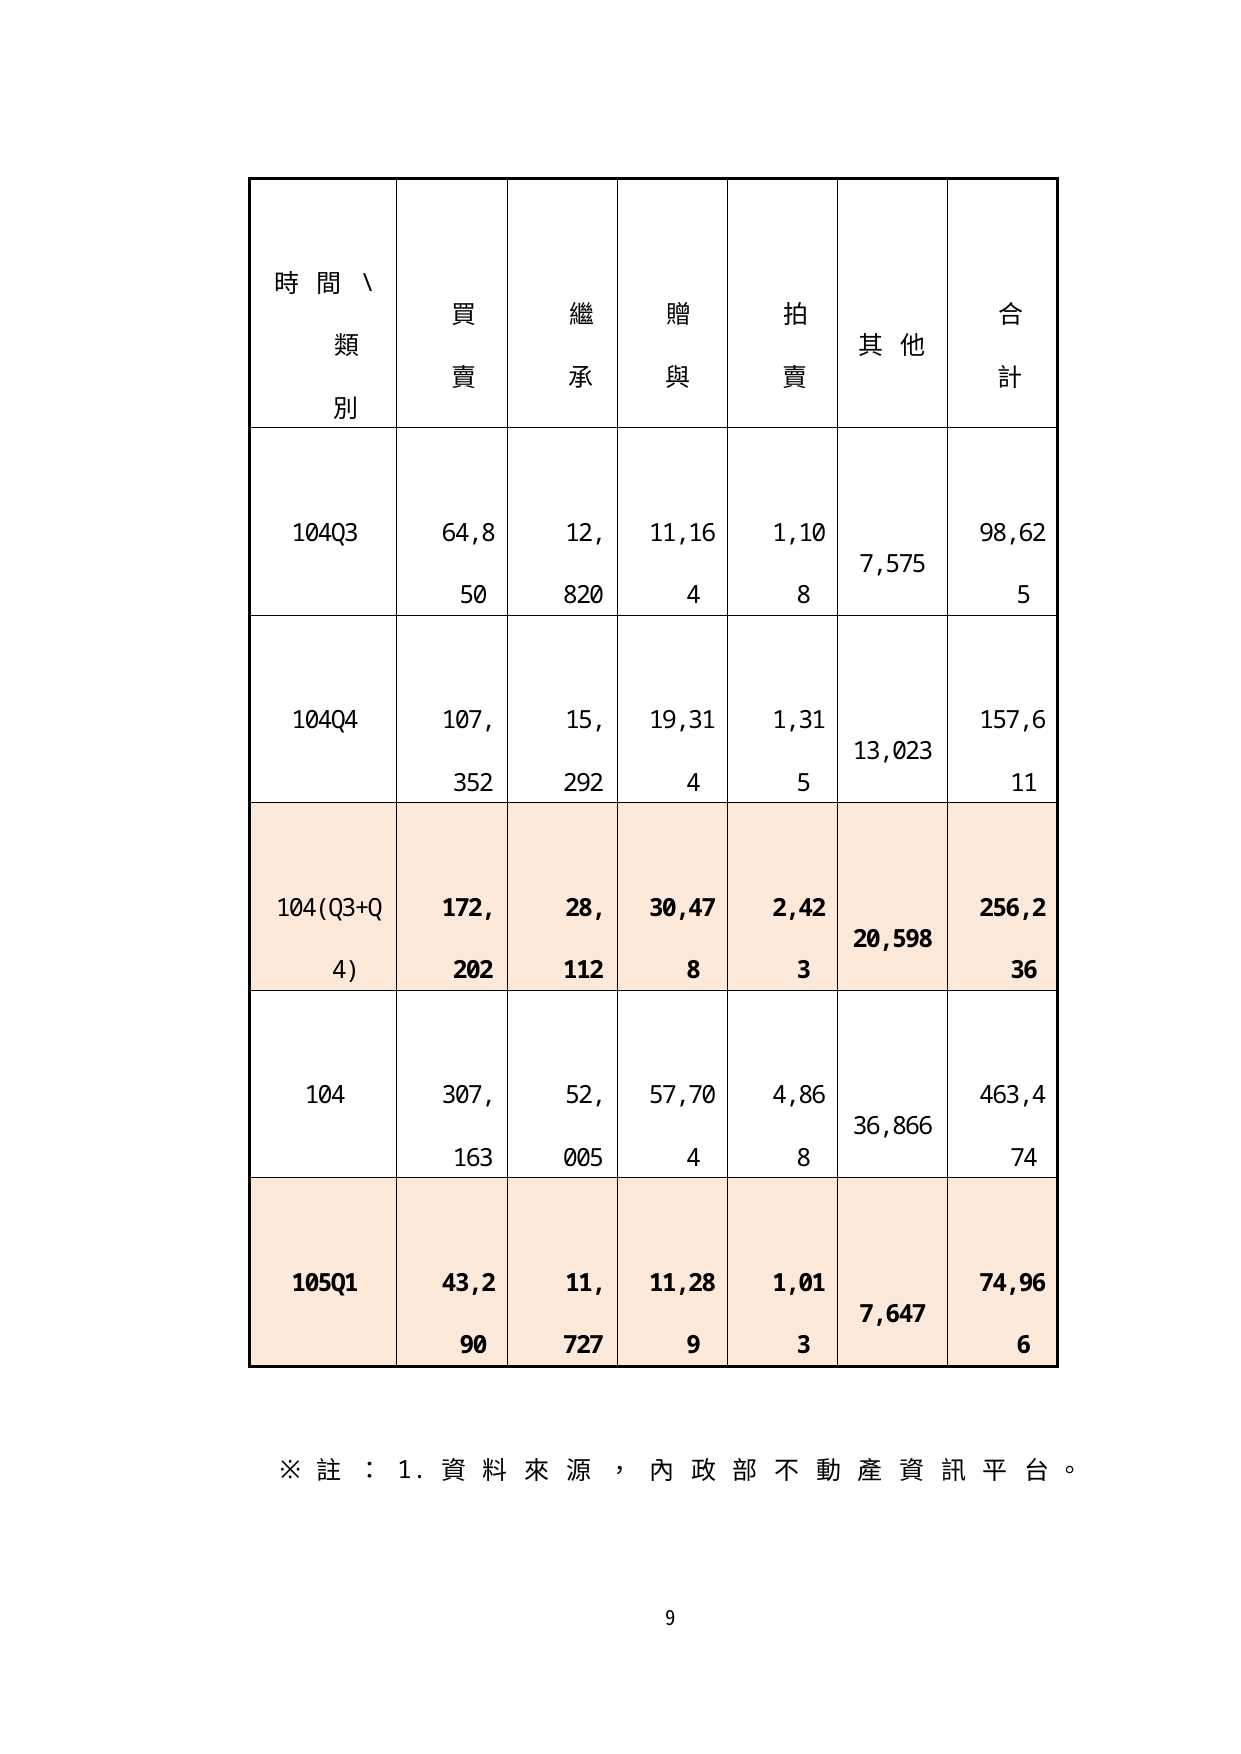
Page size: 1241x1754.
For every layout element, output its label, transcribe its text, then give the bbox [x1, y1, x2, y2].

table_cell 52,005 [508, 991, 617, 1177]
table_header 買賣 [397, 180, 507, 427]
table_cell 104 [251, 991, 396, 1177]
table_cell 64,850 [397, 428, 507, 615]
table_cell 1,315 [728, 616, 837, 802]
table_cell 74,966 [948, 1178, 1056, 1365]
table_cell 98,625 [948, 428, 1056, 615]
table_cell 1,108 [728, 428, 837, 615]
table_cell 172,202 [397, 803, 507, 990]
table_cell 19,314 [618, 616, 727, 802]
table_header 時間\類別 [251, 180, 396, 427]
table_header 其他 [838, 180, 947, 427]
table_cell 12,820 [508, 428, 617, 615]
table_cell 7,575 [838, 428, 947, 615]
table_cell 15,292 [508, 616, 617, 802]
table_cell 2,423 [728, 803, 837, 990]
table_cell 104(Q3+Q4) [251, 803, 396, 990]
table_cell 13,023 [838, 616, 947, 802]
table_cell 157,611 [948, 616, 1056, 802]
table_cell 105Q1 [251, 1178, 396, 1365]
table_cell 11,289 [618, 1178, 727, 1365]
table_cell 4,868 [728, 991, 837, 1177]
table_cell 107,352 [397, 616, 507, 802]
table_cell 20,598 [838, 803, 947, 990]
table_cell 104Q4 [251, 616, 396, 802]
table_cell 43,290 [397, 1178, 507, 1365]
table_cell 1,013 [728, 1178, 837, 1365]
table_cell 11,727 [508, 1178, 617, 1365]
table_cell 256,236 [948, 803, 1056, 990]
table_header 合計 [948, 180, 1056, 427]
table_cell 7,647 [838, 1178, 947, 1365]
table_header 繼承 [508, 180, 617, 427]
table_cell 57,704 [618, 991, 727, 1177]
table_header 贈與 [618, 180, 727, 427]
text ※註：1.資料來源，內政部不動產資訊平台。 [183, 1427, 1058, 1490]
table_cell 11,164 [618, 428, 727, 615]
table_cell 36,866 [838, 991, 947, 1177]
table_cell 28,112 [508, 803, 617, 990]
table_cell 30,478 [618, 803, 727, 990]
table_header 拍賣 [728, 180, 837, 427]
table_cell 307,163 [397, 991, 507, 1177]
table_cell 104Q3 [251, 428, 396, 615]
table_cell 463,474 [948, 991, 1056, 1177]
